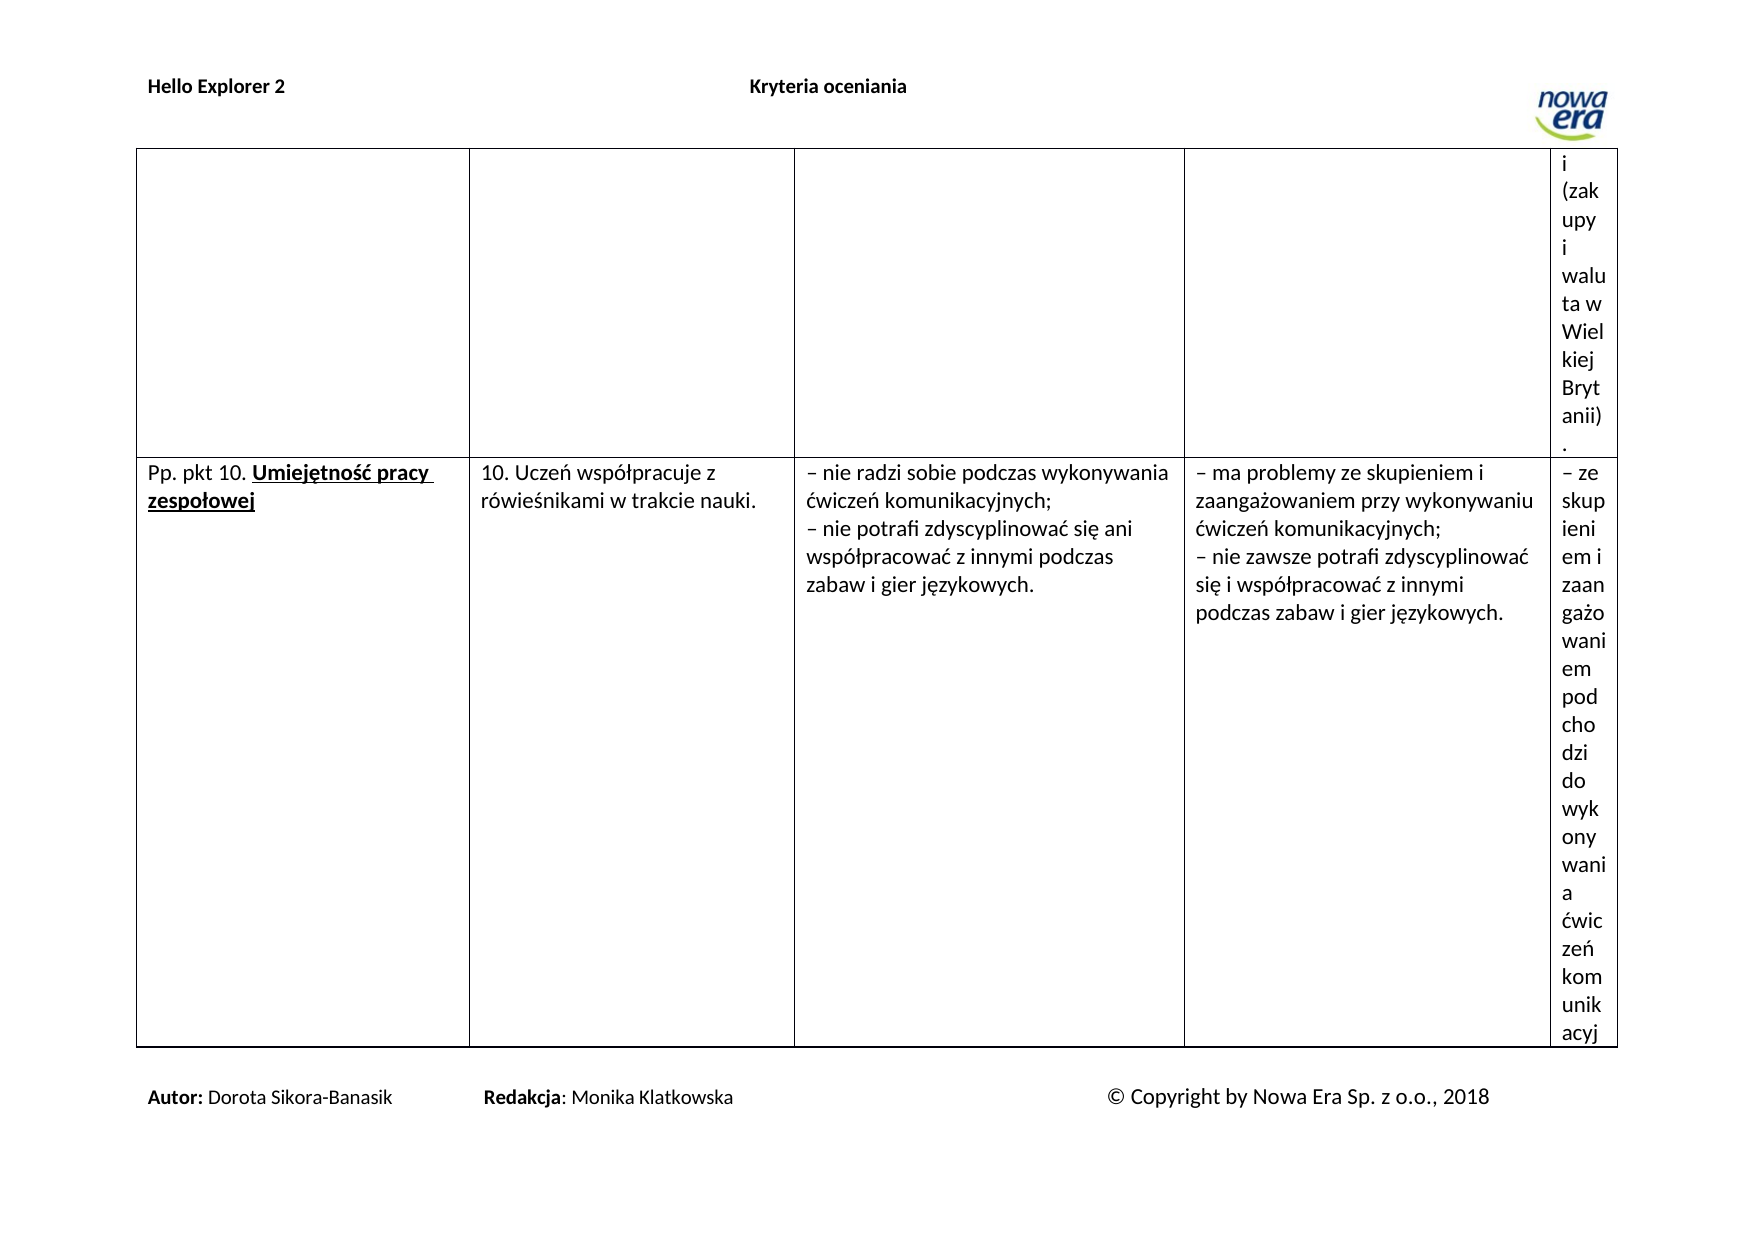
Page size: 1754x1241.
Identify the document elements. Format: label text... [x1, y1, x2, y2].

table_cell – nie radzi sobie podczas wykonywania ćwiczeń komunikacyjnych; – nie potrafi zdyscyplinować się ani współpracować z innymi podczas zabaw i gier językowych. [795, 458, 1184, 1046]
table_cell [137, 149, 469, 457]
table_cell [795, 149, 1184, 457]
table_cell i (zakupy i waluta w Wielkiej Brytanii). [1551, 149, 1617, 457]
table_cell Pp. pkt 10. Umiejętność pracy zespołowej [137, 458, 469, 1046]
table_cell [1185, 149, 1550, 457]
table_cell – ma problemy ze skupieniem i zaangażowaniem przy wykonywaniu ćwiczeń komunikacyjnych; – nie zawsze potrafi zdyscyplinować się i współpracować z innymi podczas zabaw i gier językowych. [1185, 458, 1550, 1046]
table_cell – ze skupieniem i zaangażowaniem podchodzi do wykonywania ćwiczeń komunikacyj [1551, 458, 1617, 1046]
picture [1526, 83, 1621, 148]
table_cell 10. Uczeń współpracuje z rówieśnikami w trakcie nauki. [470, 458, 794, 1046]
table_cell [470, 149, 794, 457]
